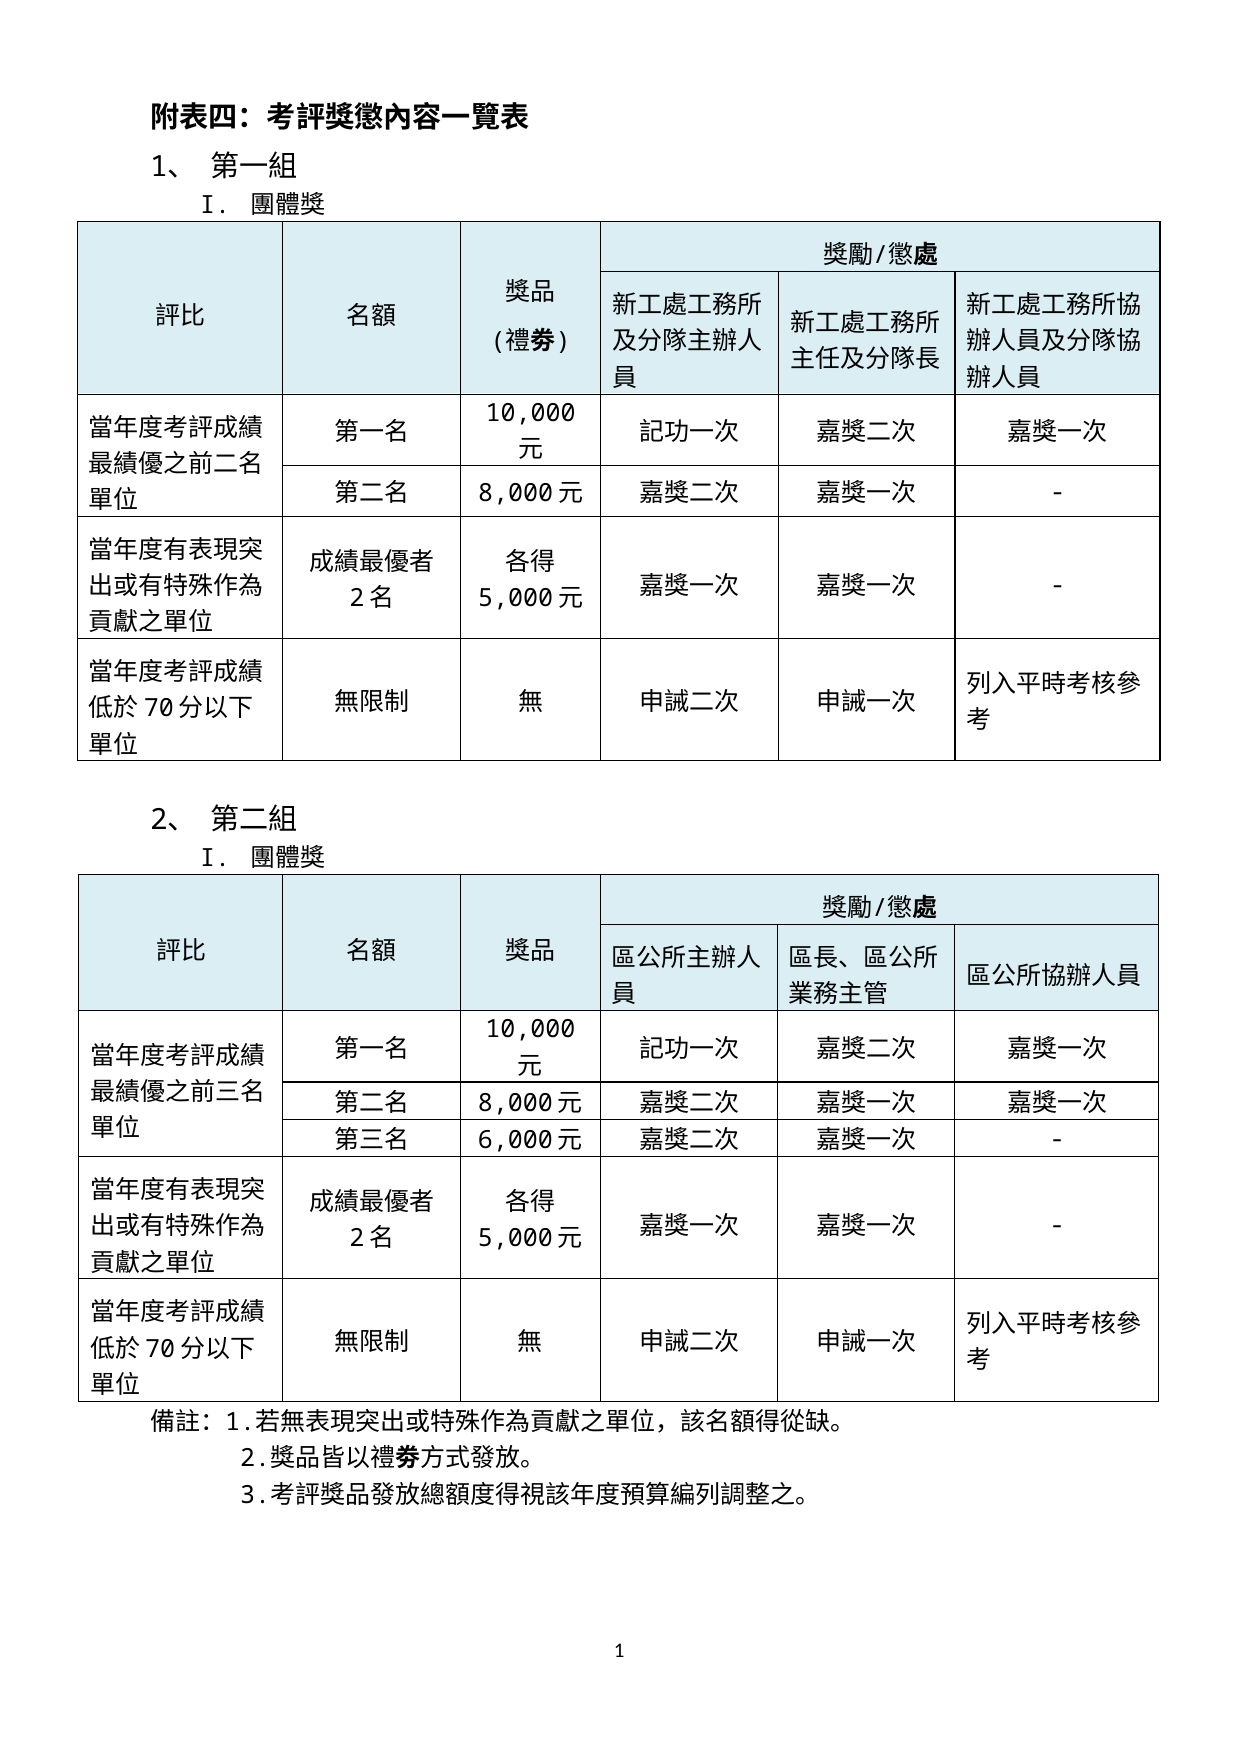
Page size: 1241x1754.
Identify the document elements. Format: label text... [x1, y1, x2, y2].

table_cell 列入平時考核參考 [956, 639, 1159, 760]
list 團體獎 [200, 838, 1087, 874]
table_cell 無 [461, 639, 600, 760]
table_cell 嘉獎二次 [601, 466, 778, 516]
list 第二組 [150, 796, 1087, 838]
table_header 獎品 [461, 875, 600, 1010]
table_cell 嘉獎二次 [601, 1083, 777, 1119]
table_header 名額 [283, 875, 460, 1010]
table_cell 成績最優者 2名 [283, 1157, 460, 1278]
table_cell 嘉獎二次 [601, 1120, 777, 1156]
table_cell 當年度有表現突出或有特殊作為貢獻之單位 [79, 1157, 282, 1278]
table_cell 列入平時考核參考 [955, 1279, 1158, 1401]
table_cell 10,000元 [461, 1011, 600, 1081]
table_cell 第二名 [283, 466, 460, 516]
table_cell 嘉獎二次 [778, 1011, 954, 1081]
table_cell 第一名 [283, 1011, 460, 1081]
table_cell 新工處工務所協辦人員及分隊協辦人員 [956, 272, 1159, 393]
table_cell 第一名 [283, 395, 460, 465]
table_header 獎勵/懲處 [601, 875, 1158, 924]
table_cell 嘉獎一次 [779, 466, 954, 516]
table_cell 記功一次 [601, 1011, 777, 1081]
table_header 評比 [78, 222, 282, 393]
table_cell - [955, 1120, 1158, 1156]
table_cell 嘉獎一次 [778, 1157, 954, 1278]
table_cell 無限制 [283, 1279, 460, 1401]
table_header 名額 [283, 222, 460, 393]
table_cell 8,000元 [461, 466, 600, 516]
table_cell 嘉獎一次 [778, 1120, 954, 1156]
table_cell 記功一次 [601, 395, 778, 465]
table_cell - [955, 1157, 1158, 1278]
table_cell 各得 5,000元 [461, 517, 600, 638]
table_cell 無限制 [283, 639, 460, 760]
table_cell 嘉獎一次 [955, 1083, 1158, 1119]
table_cell - [956, 466, 1159, 516]
table_cell 嘉獎一次 [601, 1157, 777, 1278]
table_cell 當年度考評成績最績優之前二名單位 [78, 395, 282, 516]
table_cell 成績最優者 2名 [283, 517, 460, 638]
table_cell 新工處工務所主任及分隊長 [779, 272, 954, 393]
table_cell 嘉獎一次 [778, 1083, 954, 1119]
table_cell 區公所協辦人員 [955, 925, 1158, 1010]
table_cell 申誡二次 [601, 639, 778, 760]
table_cell - [956, 517, 1159, 638]
table_cell 區公所主辦人員 [601, 925, 777, 1010]
table_cell 當年度考評成績最績優之前三名單位 [79, 1011, 282, 1156]
table_cell 當年度考評成績低於70分以下單位 [78, 639, 282, 760]
list 第一組 [150, 142, 1087, 184]
list 團體獎 [200, 184, 1087, 221]
table_cell 當年度有表現突出或有特殊作為貢獻之單位 [78, 517, 282, 638]
text 附表四：考評獎懲內容一覽表 [150, 94, 1087, 136]
text 3.考評獎品發放總額度得視該年度預算編列調整之。 [150, 1474, 1087, 1510]
table_header 獎勵/懲處 [601, 222, 1159, 271]
table_cell 第二名 [283, 1083, 460, 1119]
table_cell 區長、區公所業務主管 [778, 925, 954, 1010]
table_cell 嘉獎一次 [779, 517, 954, 638]
table_cell 8,000元 [461, 1083, 600, 1119]
table_cell 第三名 [283, 1120, 460, 1156]
table_cell 無 [461, 1279, 600, 1401]
table_cell 嘉獎一次 [601, 517, 778, 638]
text 備註：1.若無表現突出或特殊作為貢獻之單位，該名額得從缺。 [150, 1402, 1087, 1438]
table_cell 申誡二次 [601, 1279, 777, 1401]
table_header 評比 [79, 875, 282, 1010]
table_cell 新工處工務所及分隊主辦人員 [601, 272, 778, 393]
table_cell 嘉獎一次 [956, 395, 1159, 465]
table_cell 各得 5,000元 [461, 1157, 600, 1278]
table_cell 6,000元 [461, 1120, 600, 1156]
table_cell 申誡一次 [779, 639, 954, 760]
table_header 獎品 (禮劵) [461, 222, 600, 393]
table_cell 當年度考評成績低於70分以下單位 [79, 1279, 282, 1401]
text 2.獎品皆以禮劵方式發放。 [150, 1438, 1087, 1474]
table_cell 嘉獎一次 [955, 1011, 1158, 1081]
table_cell 申誡一次 [778, 1279, 954, 1401]
table_cell 嘉獎二次 [779, 395, 954, 465]
table_cell 10,000元 [461, 395, 600, 465]
